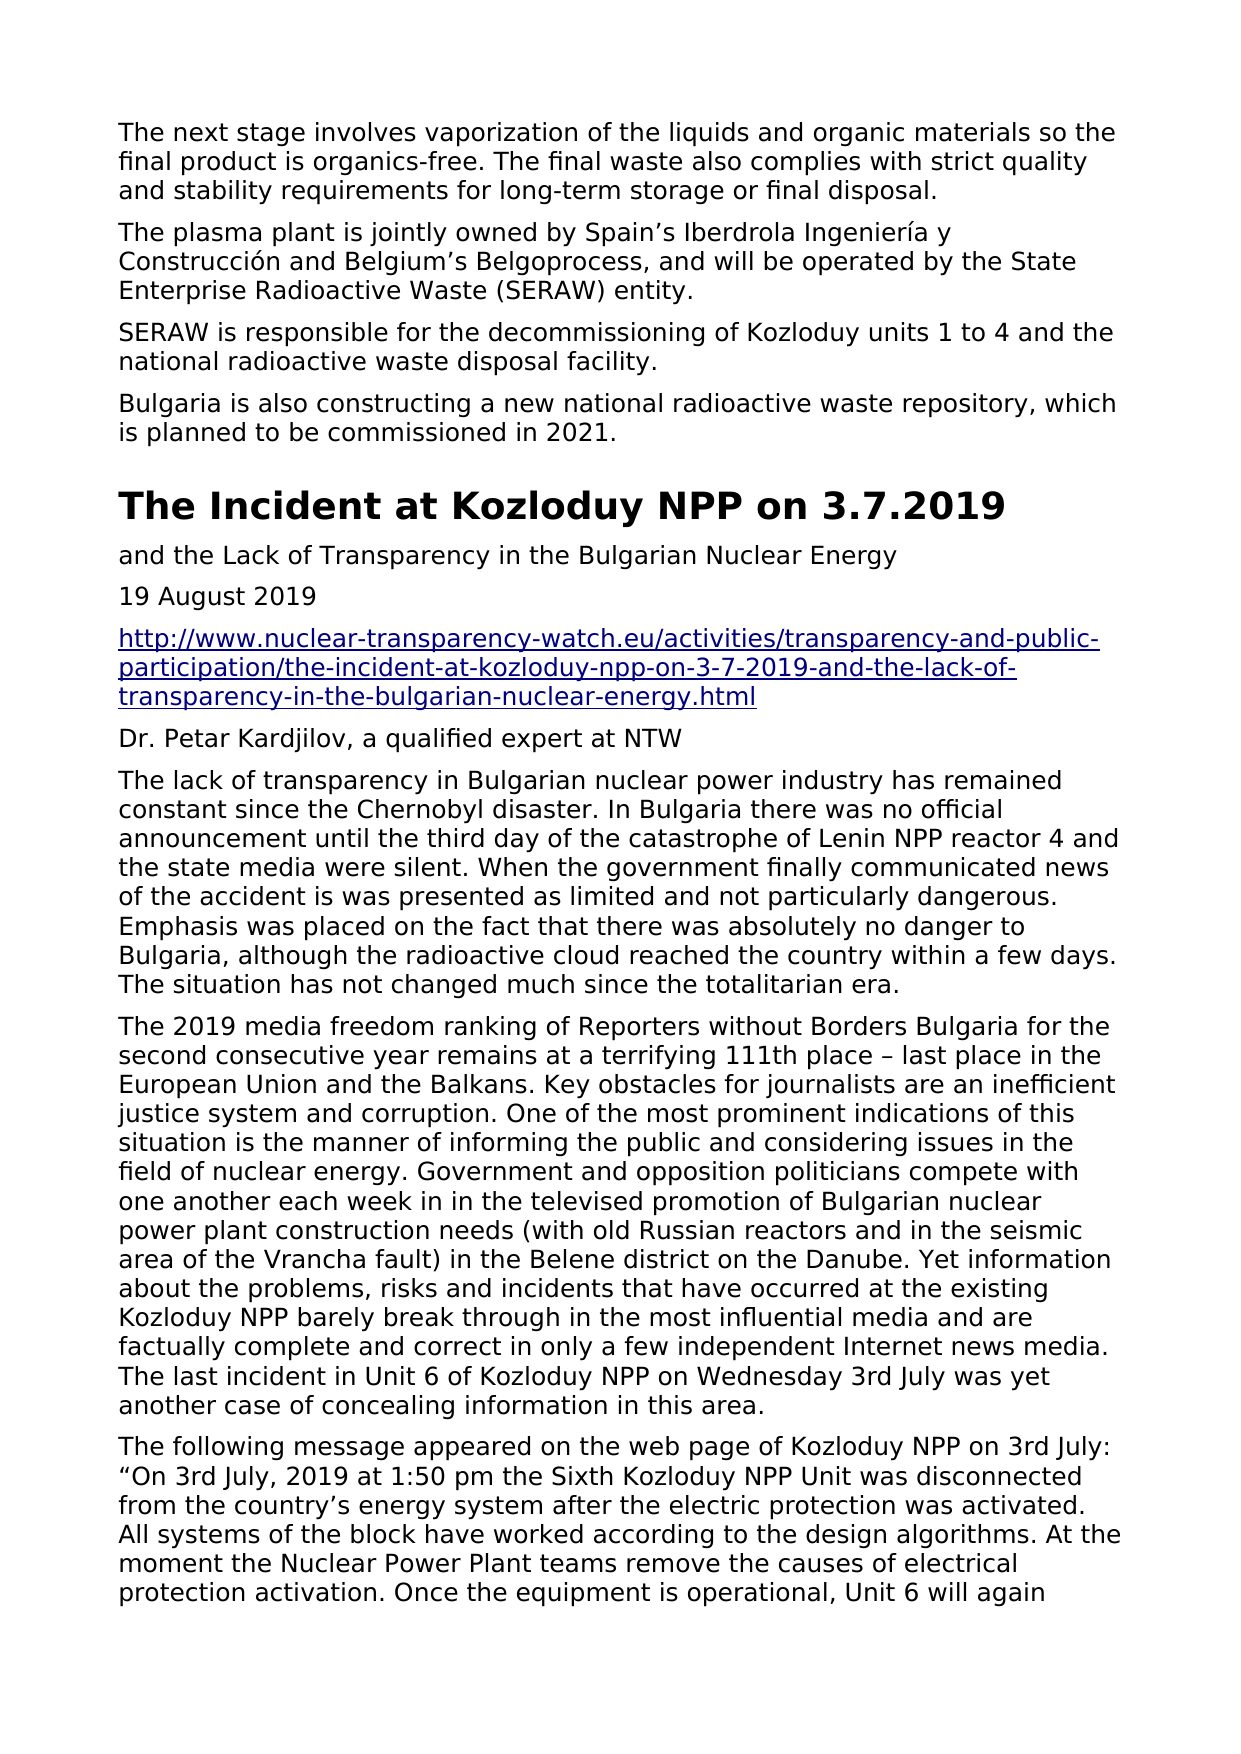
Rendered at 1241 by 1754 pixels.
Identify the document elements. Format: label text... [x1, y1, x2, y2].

text The next stage involves vaporization of the liquids and organic materials so the final product is organics-free. The final waste also complies with strict quality and stability requirements for long-term storage or final disposal. [118, 118, 1122, 206]
text Dr. Petar Kardjilov, a qualified expert at NTW [118, 724, 1122, 753]
text Bulgaria is also constructing a new national radioactive waste repository, which is planned to be commissioned in 2021. [118, 389, 1122, 447]
text The lack of transparency in Bulgarian nuclear power industry has remained constant since the Chernobyl disaster. In Bulgaria there was no official announcement until the third day of the catastrophe of Lenin NPP reactor 4 and the state media were silent. When the government finally communicated news of the accident is was presented as limited and not particularly dangerous. Emphasis was placed on the fact that there was absolutely no danger to Bulgaria, although the radioactive cloud reached the country within a few days. The situation has not changed much since the totalitarian era. [118, 766, 1122, 999]
text http://www.nuclear-transparency-watch.eu/activities/transparency-and-public-participation/the-incident-at-kozloduy-npp-on-3-7-2019-and-the-lack-of-transparency-in-the-bulgarian-nuclear-energy.html [118, 624, 1122, 712]
text SERAW is responsible for the decommissioning of Kozloduy units 1 to 4 and the national radioactive waste disposal facility. [118, 318, 1122, 376]
text The plasma plant is jointly owned by Spain’s Iberdrola Ingeniería y Construcción and Belgium’s Belgoprocess, and will be operated by the State Enterprise Radioactive Waste (SERAW) entity. [118, 218, 1122, 306]
text The following message appeared on the web page of Kozloduy NPP on 3rd July: “On 3rd July, 2019 at 1:50 pm the Sixth Kozloduy NPP Unit was disconnected from the country’s energy system after the electric protection was activated. All systems of the block have worked according to the design algorithms. At the moment the Nuclear Power Plant teams remove the causes of electrical protection activation. Once the equipment is operational, Unit 6 will again [118, 1433, 1122, 1608]
text and the Lack of Transparency in the Bulgarian Nuclear Energy [118, 541, 1122, 570]
text The 2019 media freedom ranking of Reporters without Borders Bulgaria for the second consecutive year remains at a terrifying 111th place – last place in the European Union and the Balkans. Key obstacles for journalists are an inefficient justice system and corruption. One of the most prominent indications of this situation is the manner of informing the public and considering issues in the field of nuclear energy. Government and opposition politicians compete with one another each week in in the televised promotion of Bulgarian nuclear power plant construction needs (with old Russian reactors and in the seismic area of the ​​Vrancha fault) in the Belene district on the Danube. Yet information about the problems, risks and incidents that have occurred at the existing Kozloduy NPP barely break through in the most influential media and are factually complete and correct in only a few independent Internet news media. The last incident in Unit 6 of Kozloduy NPP on Wednesday 3rd July was yet another case of concealing information in this area. [118, 1012, 1122, 1420]
text 19 August 2019 [118, 583, 1122, 612]
subtitle The Incident at Kozloduy NPP on 3.7.2019 [118, 485, 1122, 528]
